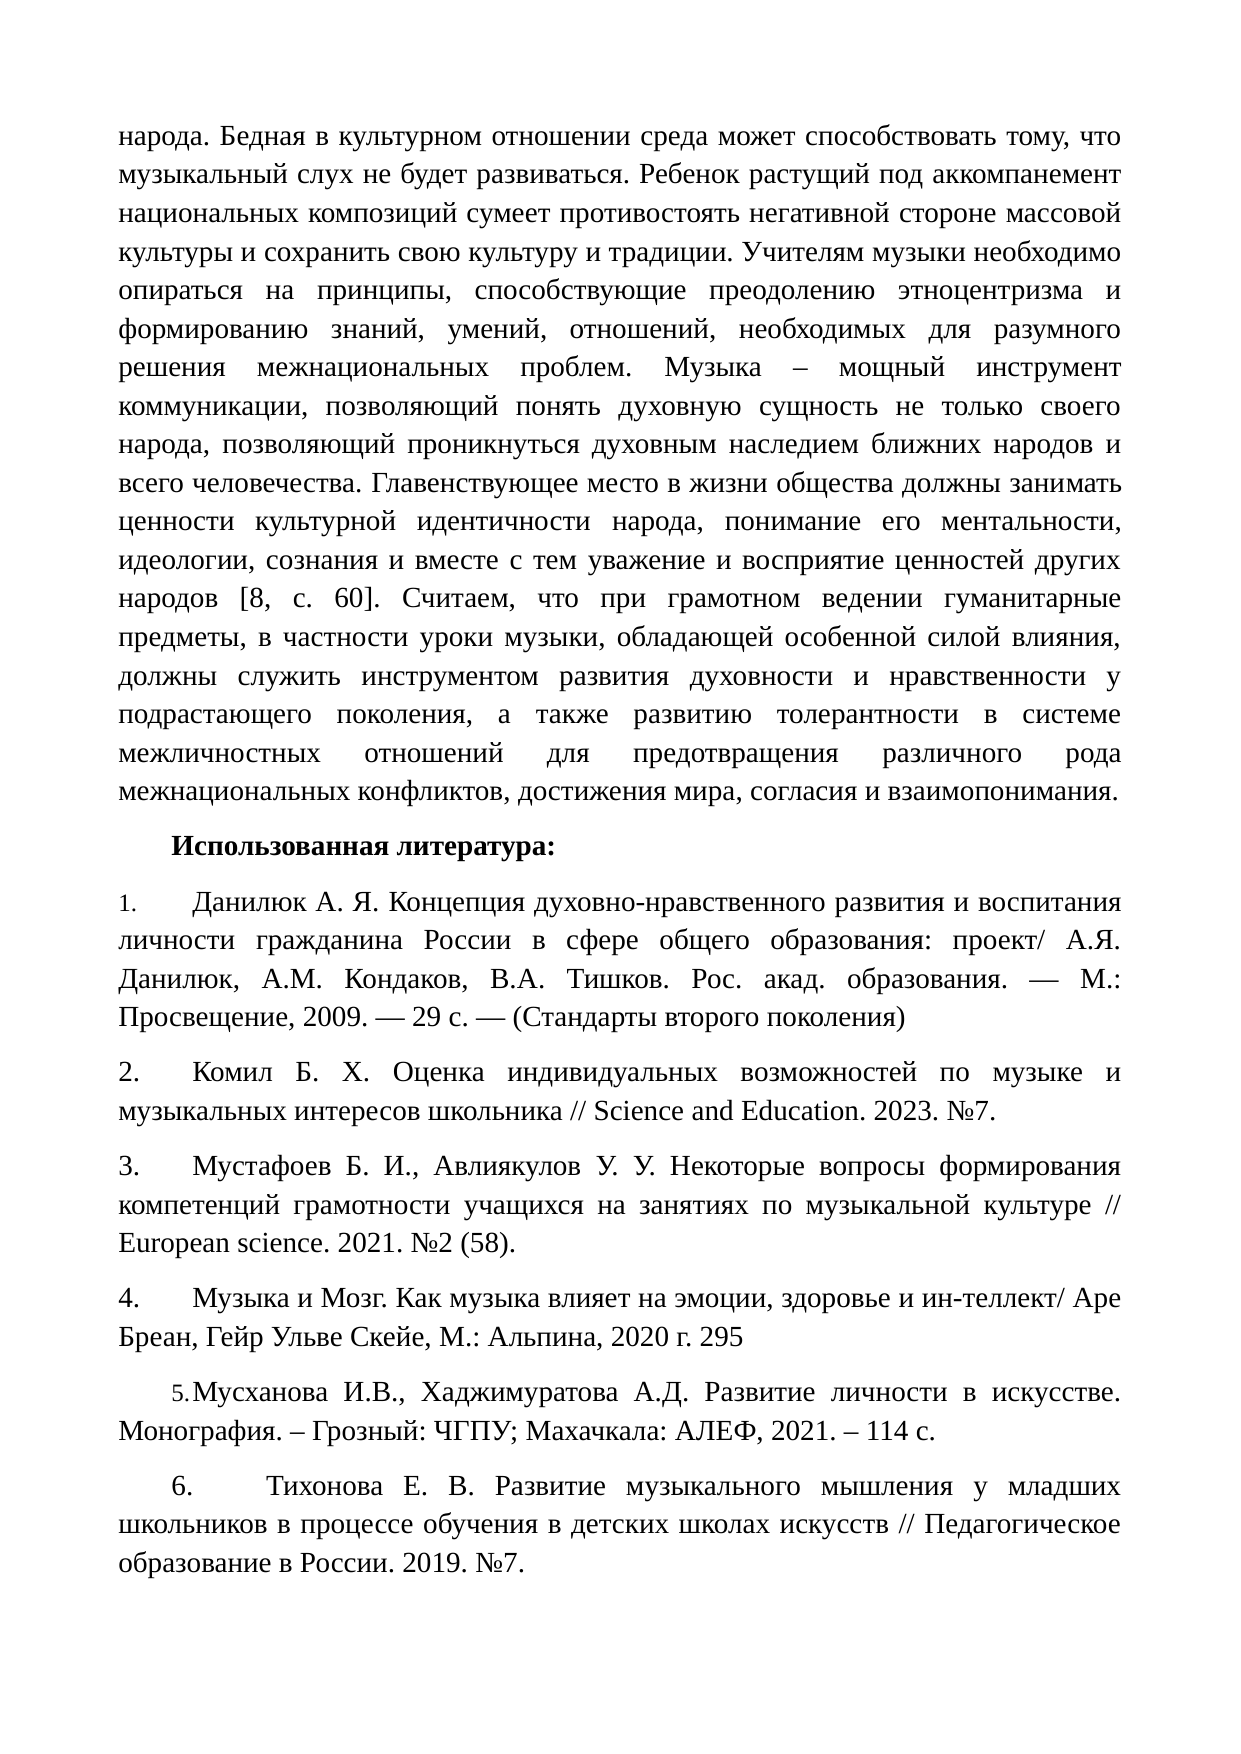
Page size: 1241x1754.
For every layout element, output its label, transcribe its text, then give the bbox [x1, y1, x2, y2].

list Музыка и Мозг. Как музыка влияет на эмоции, здоровье и ин-теллект/ Аре Бреан, Гейр Ульве Скейе, М.: Альпина, 2020 г. 295 [118, 1281, 1122, 1353]
list Тихонова Е. В. Развитие музыкального мышления у младших школьников в процессе обучения в детских школах искусств // Педагогическое образование в России. 2019. №7. [118, 1468, 1122, 1579]
text Использованная литература: [118, 828, 1122, 862]
list Комил Б. Х. Оценка индивидуальных возможностей по музыке и музыкальных интересов школьника // Science and Education. 2023. №7. [118, 1054, 1122, 1127]
text народа. Бедная в культурном отношении среда может способствовать тому, что музыкальный слух не будет развиваться. Ребенок растущий под аккомпанемент национальных композиций сумеет противостоять негативной стороне массовой культуры и сохранить свою культуру и традиции. Учителям музыки необходимо опираться на принципы, способствующие преодолению этноцентризма и формированию знаний, умений, отношений, необходимых для разумного решения межнациональных проблем. Музыка – мощный инструмент коммуникации, позволяющий понять духовную сущность не только своего народа, позволяющий проникнуться духовным наследием ближних народов и всего человечества. Главенствующее место в жизни общества должны занимать ценности культурной идентичности народа, понимание его ментальности, идеологии, сознания и вместе с тем уважение и восприятие ценностей других народов [8, с. 60]. Считаем, что при грамотном ведении гуманитарные предметы, в частности уроки музыки, обладающей особенной силой влияния, должны служить инструментом развития духовности и нравственности у подрастающего поколения, а также развитию толерантности в системе межличностных отношений для предотвращения различного рода межнациональных конфликтов, достижения мира, согласия и взаимопонимания. [118, 118, 1122, 807]
list Мусханова И.В., Хаджимуратова А.Д. Развитие личности в искусстве. Монография. – Грозный: ЧГПУ; Махачкала: АЛЕФ, 2021. – 114 с. [118, 1374, 1122, 1446]
list Данилюк А. Я. Концепция духовно-нравственного развития и воспитания личности гражданина России в сфере общего образования: проект/ А.Я. Данилюк, А.М. Кондаков, В.А. Тишков. Рос. акад. образования. ― М.: Просвещение, 2009. ― 29 с. ― (Стандарты второго поколения) [118, 884, 1122, 1033]
list Мустафоев Б. И., Авлиякулов У. У. Некоторые вопросы формирования компетенций грамотности учащихся на занятиях по музыкальной культуре // European science. 2021. №2 (58). [118, 1148, 1122, 1259]
